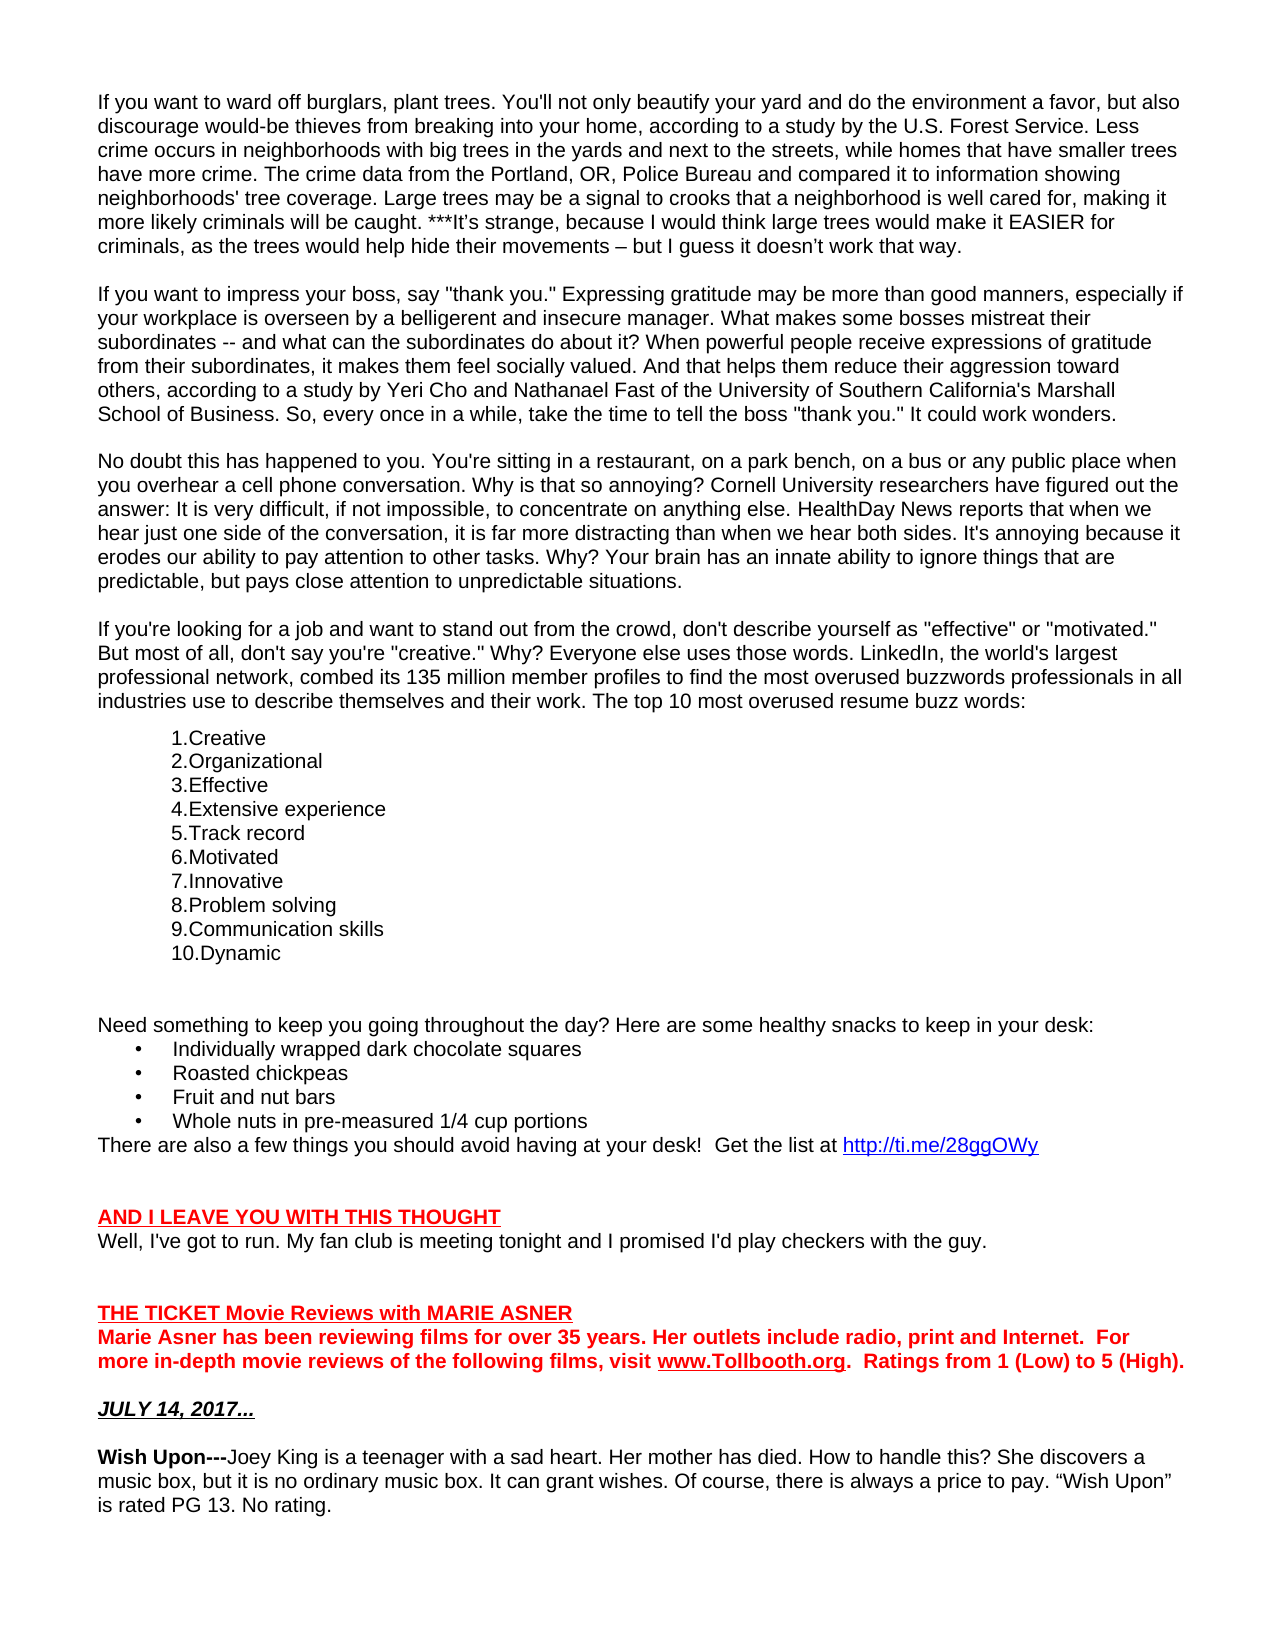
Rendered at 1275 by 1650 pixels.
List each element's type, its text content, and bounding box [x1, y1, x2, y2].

list Roasted chickpeas [135, 1061, 1185, 1085]
list Dynamic [97, 941, 1185, 965]
subtitle AND I LEAVE YOU WITH THIS THOUGHT [97, 1205, 1185, 1229]
text If you want to impress your boss, say "thank you." Expressing gratitude may be more than good manners, especially if your workplace is overseen by a belligerent and insecure manager. What makes some bosses mistreat their subordinates -- and what can the subordinates do about it? When powerful people receive expressions of gratitude from their subordinates, it makes them feel socially valued. And that helps them reduce their aggression toward others, according to a study by Yeri Cho and Nathanael Fast of the University of Southern California's Marshall School of Business. So, every once in a while, take the time to tell the boss "thank you." It could work wonders. [97, 282, 1185, 425]
text THE TICKET Movie Reviews with MARIE ASNER [97, 1301, 1185, 1325]
list Problem solving [97, 893, 1185, 917]
list Individually wrapped dark chocolate squares [135, 1037, 1185, 1061]
list Track record [97, 821, 1185, 845]
text No doubt this has happened to you. You're sitting in a restaurant, on a park bench, on a bus or any public place when you overhear a cell phone conversation. Why is that so annoying? Cornell University researchers have figured out the answer: It is very difficult, if not impossible, to concentrate on anything else. HealthDay News reports that when we hear just one side of the conversation, it is far more distracting than when we hear both sides. It's annoying because it erodes our ability to pay attention to other tasks. Why? Your brain has an innate ability to ignore things that are predictable, but pays close attention to unpredictable situations. [97, 449, 1185, 593]
list Extensive experience [97, 797, 1185, 821]
text JULY 14, 2017... [97, 1397, 1185, 1421]
text If you're looking for a job and want to stand out from the crowd, don't describe yourself as "effective" or "motivated." But most of all, don't say you're "creative." Why? Everyone else uses those words. LinkedIn, the world's largest professional network, combed its 135 million member profiles to find the most overused buzzwords professionals in all industries use to describe themselves and their work. The top 10 most overused resume buzz words: [97, 617, 1185, 713]
text Need something to keep you going throughout the day? Here are some healthy snacks to keep in your desk: [97, 1013, 1185, 1037]
text Marie Asner has been reviewing films for over 35 years. Her outlets include radio, print and Internet. For more in-depth movie reviews of the following films, visit www.Tollbooth.org. Ratings from 1 (Low) to 5 (High). [97, 1325, 1185, 1373]
list Whole nuts in pre-measured 1/4 cup portions [135, 1109, 1185, 1133]
text Wish Upon---Joey King is a teenager with a sad heart. Her mother has died. How to handle this? She discovers a music box, but it is no ordinary music box. It can grant wishes. Of course, there is always a price to pay. “Wish Upon” is rated PG 13. No rating. [97, 1444, 1185, 1516]
text Well, I've got to run. My fan club is meeting tonight and I promised I'd play checkers with the guy. [97, 1229, 1185, 1253]
list Fruit and nut bars [135, 1085, 1185, 1109]
text There are also a few things you should avoid having at your desk! Get the list at http://ti.me/28ggOWy [97, 1133, 1185, 1157]
list Communication skills [97, 917, 1185, 941]
list Motivated [97, 845, 1185, 869]
list Effective [97, 773, 1185, 797]
text If you want to ward off burglars, plant trees. You'll not only beautify your yard and do the environment a favor, but also discourage would-be thieves from breaking into your home, according to a study by the U.S. Forest Service. Less crime occurs in neighborhoods with big trees in the yards and next to the streets, while homes that have smaller trees have more crime. The crime data from the Portland, OR, Police Bureau and compared it to information showing neighborhoods' tree coverage. Large trees may be a signal to crooks that a neighborhood is well cared for, making it more likely criminals will be caught. ***It’s strange, because I would think large trees would make it EASIER for criminals, as the trees would help hide their movements – but I guess it doesn’t work that way. [97, 90, 1185, 258]
list Organizational [97, 749, 1185, 773]
list Creative [97, 725, 1185, 749]
list Innovative [97, 869, 1185, 893]
